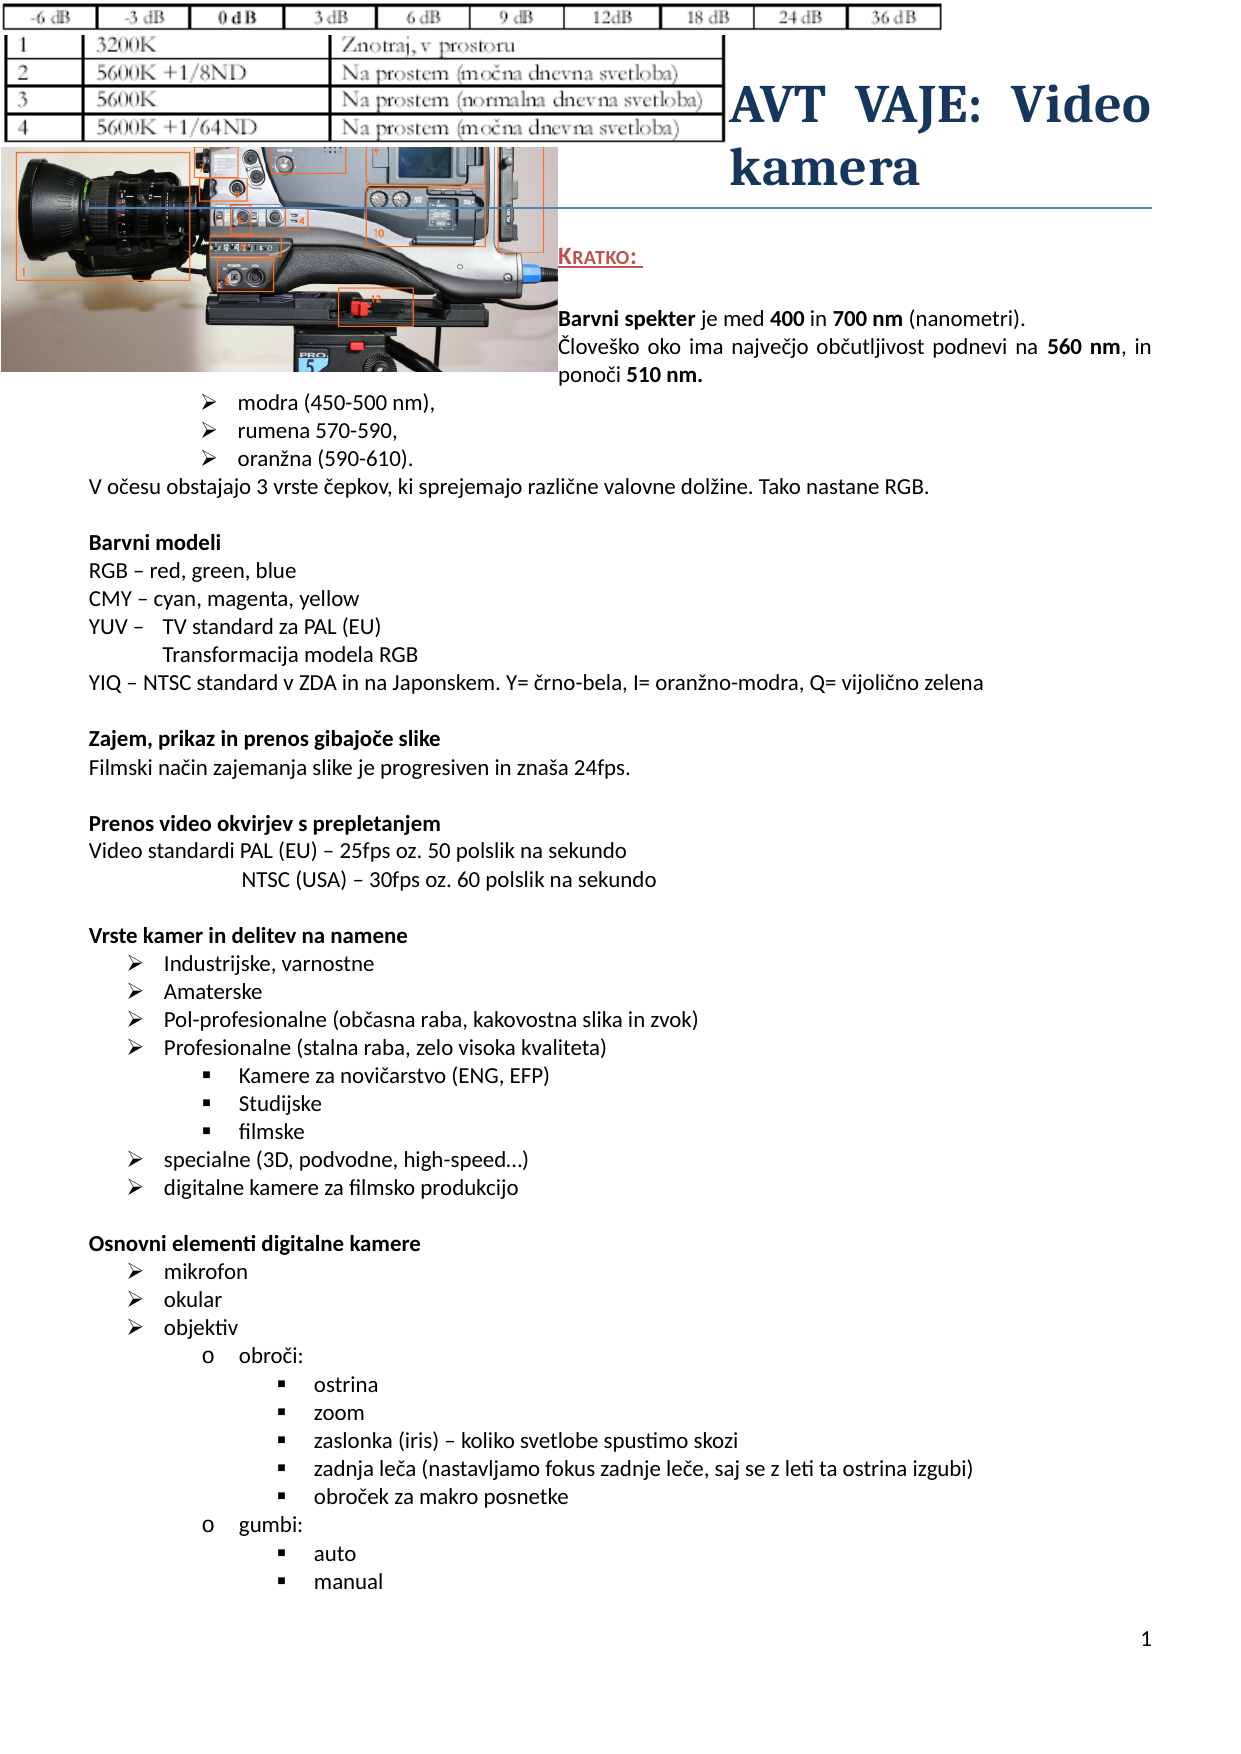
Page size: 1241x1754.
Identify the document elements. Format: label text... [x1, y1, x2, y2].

list Industrijske, varnostne [126, 949, 1152, 977]
text YUV – TV standard za PAL (EU) [89, 612, 1152, 641]
list objektiv [126, 1313, 1152, 1341]
list Profesionalne (stalna raba, zelo visoka kvaliteta) [126, 1033, 1152, 1061]
list specialne (3D, podvodne, high-speed…) [126, 1145, 1152, 1173]
list rumena 570-590, [200, 416, 1152, 444]
list mikrofon [126, 1257, 1152, 1285]
list manual [276, 1567, 1152, 1596]
text Vrste kamer in delitev na namene [89, 921, 1152, 949]
list zaslonka (iris) – koliko svetlobe spustimo skozi [276, 1426, 1152, 1454]
text Kratko: [558, 240, 1152, 271]
text Barvni modeli [89, 528, 1152, 556]
list digitalne kamere za filmsko produkcijo [126, 1173, 1152, 1201]
list obroči: [201, 1341, 1152, 1370]
text V očesu obstajajo 3 vrste čepkov, ki sprejemajo različne valovne dolžine. Tako nastane RGB. [89, 472, 1152, 500]
list zadnja leča (nastavljamo fokus zadnje leče, saj se z leti ta ostrina izgubi) [276, 1454, 1152, 1482]
list gumbi: [201, 1510, 1152, 1539]
title AVT VAJE: Video kamera [558, 74, 1152, 207]
list Studijske [201, 1089, 1152, 1117]
text Zajem, prikaz in prenos gibajoče slike [89, 724, 1152, 753]
text Prenos video okvirjev s prepletanjem [89, 809, 1152, 837]
list Kamere za novičarstvo (ENG, EFP) [201, 1061, 1152, 1089]
text RGB – red, green, blue [89, 556, 1152, 584]
list obroček za makro posnetke [276, 1482, 1152, 1510]
text Transformacija modela RGB [89, 641, 1152, 668]
text YIQ – NTSC standard v ZDA in na Japonskem. Y= črno-bela, I= oranžno-modra, Q= vijolično zelena [89, 668, 1152, 697]
text NTSC (USA) – 30fps oz. 60 polslik na sekundo [162, 865, 1152, 893]
list ostrina [276, 1370, 1152, 1398]
text Video standardi PAL (EU) – 25fps oz. 50 polslik na sekundo [89, 837, 1152, 865]
text CMY – cyan, magenta, yellow [89, 584, 1152, 612]
text Človeško oko ima največjo občutljivost podnevi na 560 nm, in ponoči 510 nm. [89, 332, 1152, 388]
list okular [126, 1285, 1152, 1313]
list Pol-profesionalne (občasna raba, kakovostna slika in zvok) [126, 1005, 1152, 1033]
list zoom [276, 1398, 1152, 1426]
text Barvni spekter je med 400 in 700 nm (nanometri). [558, 304, 1152, 332]
list oranžna (590-610). [200, 444, 1152, 472]
text Osnovni elementi digitalne kamere [89, 1229, 1152, 1257]
list modra (450-500 nm), [200, 388, 1152, 416]
picture [0, 0, 945, 372]
list Amaterske [126, 977, 1152, 1005]
list filmske [201, 1117, 1152, 1145]
list auto [276, 1539, 1152, 1567]
text Filmski način zajemanja slike je progresiven in znaša 24fps. [89, 753, 1152, 781]
